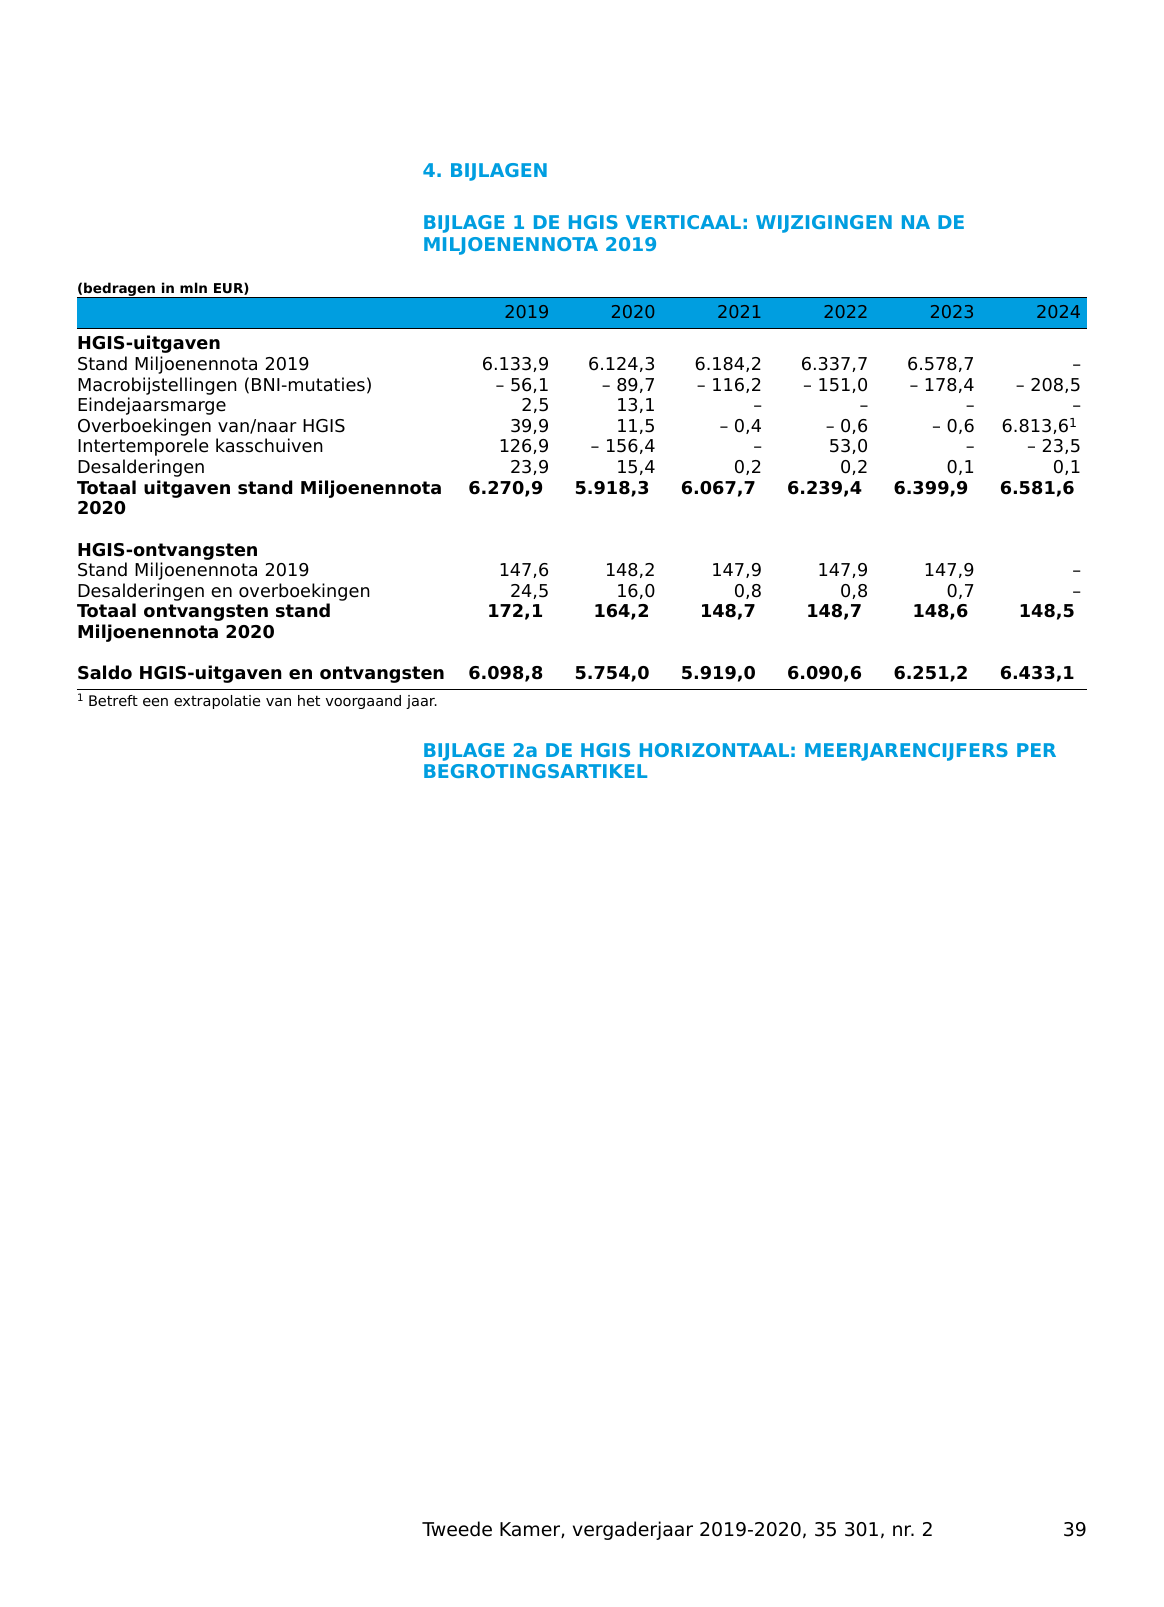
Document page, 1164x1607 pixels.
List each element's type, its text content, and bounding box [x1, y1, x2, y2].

table_cell 147,6 [449, 560, 555, 581]
table_cell 15,4 [555, 457, 661, 478]
table_cell – 23,5 [980, 436, 1087, 457]
table_cell 2019 [449, 298, 555, 328]
table_cell 148,7 [661, 601, 768, 643]
table_cell 6.581,6 [980, 478, 1087, 519]
table_cell [980, 519, 1087, 539]
table_cell – 178,4 [874, 375, 980, 395]
table_cell 6.270,9 [449, 478, 555, 519]
table_cell Macrobijstellingen (BNI-mutaties) [77, 375, 449, 395]
table_cell Stand Miljoenennota 2019 [77, 354, 449, 374]
table_cell 39,9 [449, 416, 555, 436]
table_cell 24,5 [449, 581, 555, 601]
table_cell – [661, 395, 768, 416]
table_cell 148,6 [874, 601, 980, 643]
table_cell 23,9 [449, 457, 555, 478]
table_cell 147,9 [661, 560, 768, 581]
table_cell – 56,1 [449, 375, 555, 395]
table_cell 6.133,9 [449, 354, 555, 374]
table_cell – [980, 560, 1087, 581]
table_cell 2,5 [449, 395, 555, 416]
table_cell – [980, 354, 1087, 374]
table_cell Desalderingen en overboekingen [77, 581, 449, 601]
table_cell 16,0 [555, 581, 661, 601]
table_cell [661, 540, 768, 560]
table_cell [980, 643, 1087, 663]
table_cell 11,5 [555, 416, 661, 436]
subtitle BIJLAGE 1 DE HGIS VERTICAAL: WIJZIGINGEN NA DE MILJOENENNOTA 2019 [422, 212, 1087, 256]
table_cell – [874, 436, 980, 457]
table_cell 5.919,0 [661, 663, 768, 689]
table_cell 147,9 [874, 560, 980, 581]
table_cell Stand Miljoenennota 2019 [77, 560, 449, 581]
table_cell [980, 329, 1087, 354]
table_cell Intertemporele kasschuiven [77, 436, 449, 457]
table_cell 6.090,6 [768, 663, 874, 689]
table_cell – [874, 395, 980, 416]
table_cell [77, 519, 449, 539]
table_cell 6.813,61 [980, 416, 1087, 436]
table_cell [661, 643, 768, 663]
table_cell 2023 [874, 298, 980, 328]
table_cell HGIS-ontvangsten [77, 540, 449, 560]
table_cell – 89,7 [555, 375, 661, 395]
table_cell 6.337,7 [768, 354, 874, 374]
table_cell [768, 519, 874, 539]
table_cell [555, 329, 661, 354]
table_cell – 0,6 [768, 416, 874, 436]
table_cell 6.239,4 [768, 478, 874, 519]
table_cell – 156,4 [555, 436, 661, 457]
table_cell Totaal uitgaven stand Miljoenennota 2020 [77, 478, 449, 519]
table_cell 5.754,0 [555, 663, 661, 689]
table_cell 6.578,7 [874, 354, 980, 374]
table_header (bedragen in mln EUR) [77, 281, 1087, 297]
table_cell – [980, 581, 1087, 601]
table_cell [874, 643, 980, 663]
table_cell [449, 329, 555, 354]
table_cell Totaal ontvangsten stand Miljoenennota 2020 [77, 601, 449, 643]
table_cell 147,9 [768, 560, 874, 581]
table_cell [555, 540, 661, 560]
table_cell – [661, 436, 768, 457]
table_cell 6.433,1 [980, 663, 1087, 689]
table_cell 126,9 [449, 436, 555, 457]
table_cell 164,2 [555, 601, 661, 643]
table_cell [555, 519, 661, 539]
table_cell 2022 [768, 298, 874, 328]
table_cell 148,7 [768, 601, 874, 643]
table_cell 0,8 [661, 581, 768, 601]
table_cell Eindejaarsmarge [77, 395, 449, 416]
table_cell 0,2 [661, 457, 768, 478]
table_cell [980, 540, 1087, 560]
table_cell 1 Betreft een extrapolatie van het voorgaand jaar. [77, 690, 1087, 709]
table_cell [874, 329, 980, 354]
table_cell [661, 519, 768, 539]
table_cell – [980, 395, 1087, 416]
table_cell [555, 643, 661, 663]
table_cell [449, 540, 555, 560]
table_cell [874, 540, 980, 560]
table_cell [449, 519, 555, 539]
table_cell – 151,0 [768, 375, 874, 395]
table_cell 6.399,9 [874, 478, 980, 519]
table_cell [77, 298, 449, 328]
table_cell 6.124,3 [555, 354, 661, 374]
table_cell [449, 643, 555, 663]
table_cell 53,0 [768, 436, 874, 457]
table_cell 2024 [980, 298, 1087, 328]
table_cell [768, 643, 874, 663]
table_cell 172,1 [449, 601, 555, 643]
subtitle 4. BIJLAGEN [422, 160, 1087, 182]
table_cell – 208,5 [980, 375, 1087, 395]
table_cell [874, 519, 980, 539]
table_cell 148,5 [980, 601, 1087, 643]
table_cell 0,1 [980, 457, 1087, 478]
table_cell [768, 540, 874, 560]
table_cell 2021 [661, 298, 768, 328]
table_cell 148,2 [555, 560, 661, 581]
table_cell – 0,6 [874, 416, 980, 436]
table_cell 0,7 [874, 581, 980, 601]
table_cell 0,2 [768, 457, 874, 478]
table_cell [768, 329, 874, 354]
table_cell – [768, 395, 874, 416]
table_cell – 116,2 [661, 375, 768, 395]
table_cell 6.067,7 [661, 478, 768, 519]
table_cell 2020 [555, 298, 661, 328]
table_cell 0,8 [768, 581, 874, 601]
subtitle BIJLAGE 2a DE HGIS HORIZONTAAL: MEERJARENCIJFERS PER BEGROTINGSARTIKEL [422, 739, 1087, 783]
table_cell Desalderingen [77, 457, 449, 478]
table_cell HGIS-uitgaven [77, 329, 449, 354]
table_cell 6.098,8 [449, 663, 555, 689]
table_cell [661, 329, 768, 354]
table_cell 0,1 [874, 457, 980, 478]
table_cell [77, 643, 449, 663]
table_cell Saldo HGIS-uitgaven en ontvangsten [77, 663, 449, 689]
table_cell 6.251,2 [874, 663, 980, 689]
table_cell – 0,4 [661, 416, 768, 436]
table_cell 6.184,2 [661, 354, 768, 374]
table_cell Overboekingen van/naar HGIS [77, 416, 449, 436]
table_cell 13,1 [555, 395, 661, 416]
table_cell 5.918,3 [555, 478, 661, 519]
